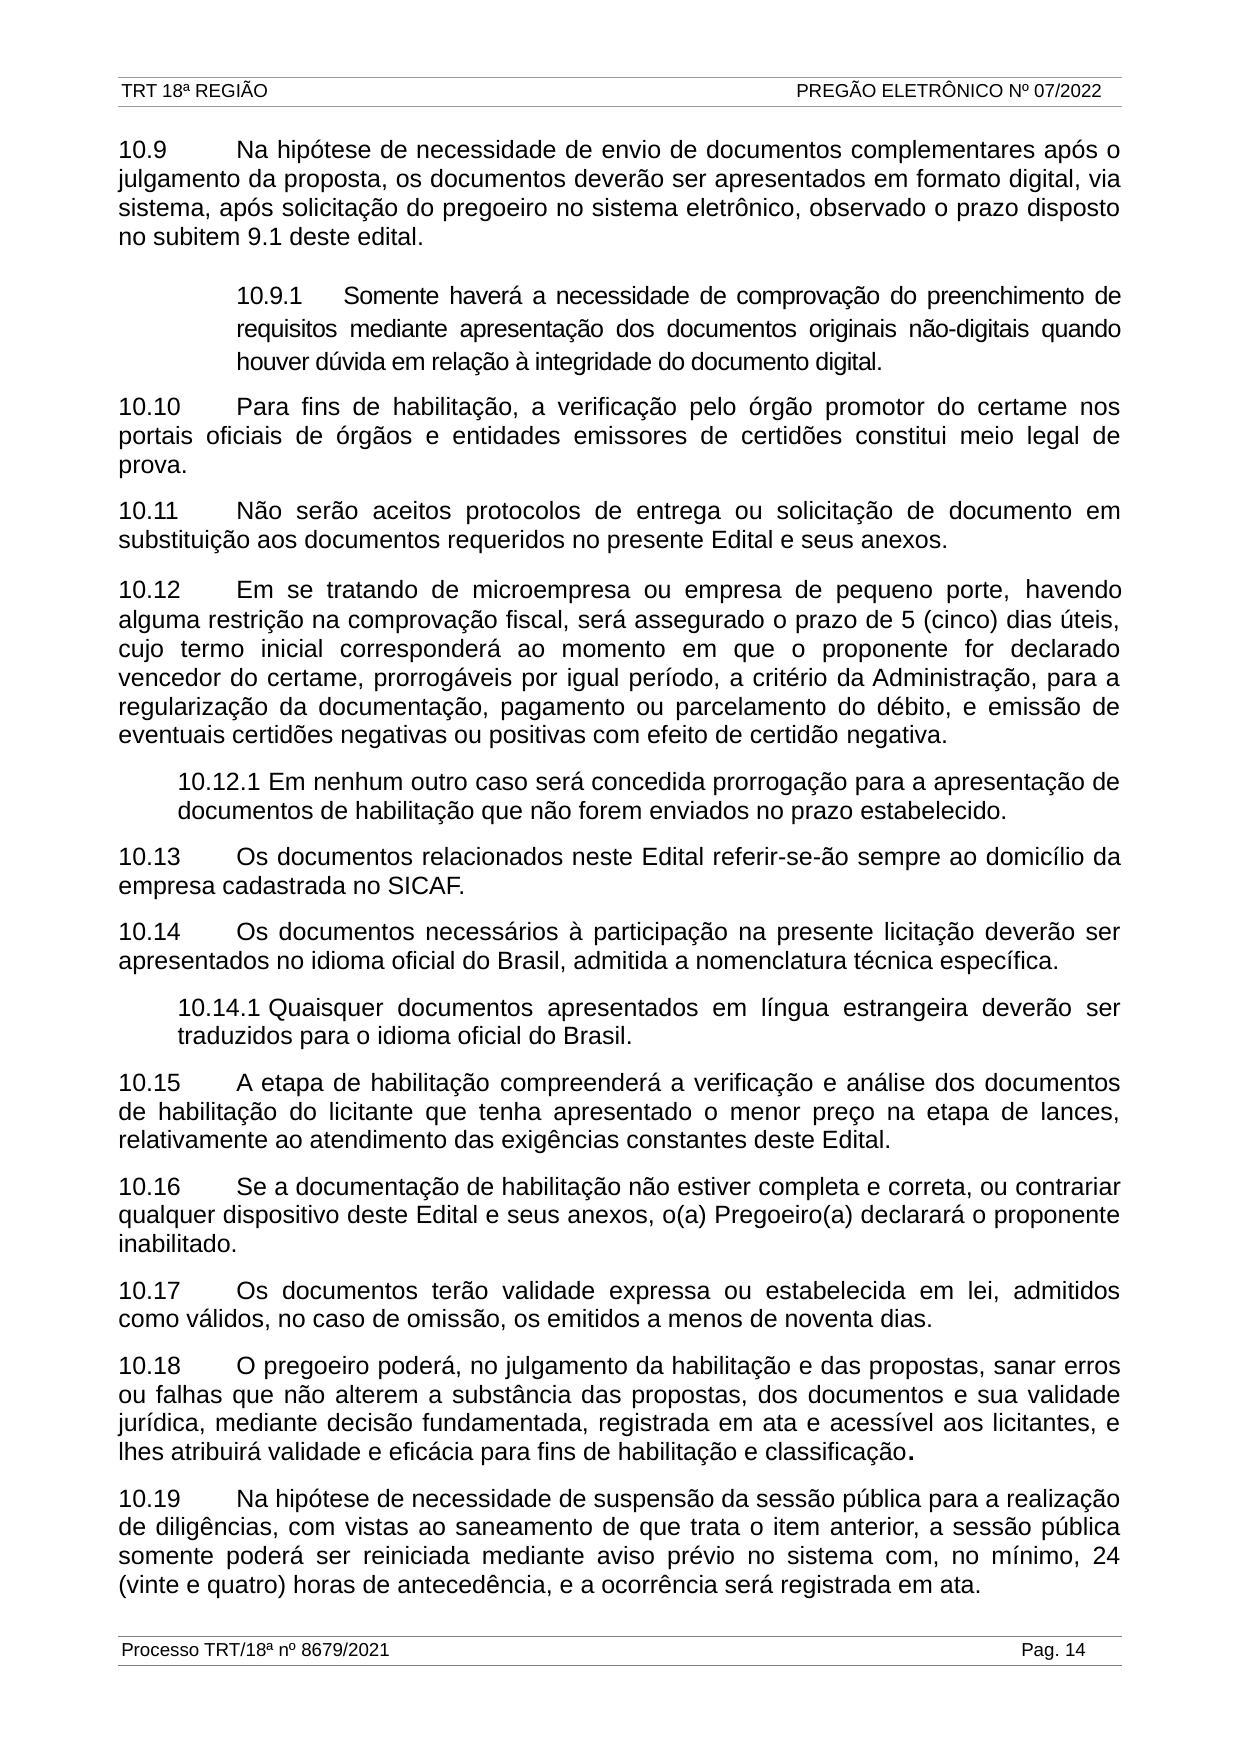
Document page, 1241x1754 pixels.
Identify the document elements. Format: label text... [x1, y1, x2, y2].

text 10.14.1 Quaisquer documentos apresentados em língua estrangeira deverão ser traduzidos para o idioma oficial do Brasil. [177, 993, 1122, 1050]
list 10.9.1 Somente haverá a necessidade de comprovação do preenchimento de requisitos mediante apresentação dos documentos originais não-digitais quando houver dúvida em relação à integridade do documento digital. [236, 281, 1122, 376]
text 10.17 Os documentos terão validade expressa ou estabelecida em lei, admitidos como válidos, no caso de omissão, os emitidos a menos de noventa dias. [118, 1276, 1122, 1333]
text 10.19 Na hipótese de necessidade de suspensão da sessão pública para a realização de diligências, com vistas ao saneamento de que trata o item anterior, a sessão pública somente poderá ser reiniciada mediante aviso prévio no sistema com, no mínimo, 24 (vinte e quatro) horas de antecedência, e a ocorrência será registrada em ata. [118, 1484, 1122, 1599]
text 10.15 A etapa de habilitação compreenderá a verificação e análise dos documentos de habilitação do licitante que tenha apresentado o menor preço na etapa de lances, relativamente ao atendimento das exigências constantes deste Edital. [118, 1068, 1122, 1154]
text 10.12 Em se tratando de microempresa ou empresa de pequeno porte, havendo alguma restrição na comprovação fiscal, será assegurado o prazo de 5 (cinco) dias úteis, cujo termo inicial corresponderá ao momento em que o proponente for declarado vencedor do certame, prorrogáveis por igual período, a critério da Administração, para a regularização da documentação, pagamento ou parcelamento do débito, e emissão de eventuais certidões negativas ou positivas com efeito de certidão negativa. [118, 571, 1122, 749]
text 10.13 Os documentos relacionados neste Edital referir-se-ão sempre ao domicílio da empresa cadastrada no SICAF. [118, 842, 1122, 900]
text 10.9 Na hipótese de necessidade de envio de documentos complementares após o julgamento da proposta, os documentos deverão ser apresentados em formato digital, via sistema, após solicitação do pregoeiro no sistema eletrônico, observado o prazo disposto no subitem 9.1 deste edital. [118, 136, 1122, 251]
text 10.18 O pregoeiro poderá, no julgamento da habilitação e das propostas, sanar erros ou falhas que não alterem a substância das propostas, dos documentos e sua validade jurídica, mediante decisão fundamentada, registrada em ata e acessível aos licitantes, e lhes atribuirá validade e eficácia para fins de habilitação e classificação. [118, 1351, 1122, 1466]
text 10.16 Se a documentação de habilitação não estiver completa e correta, ou contrariar qualquer dispositivo deste Edital e seus anexos, o(a) Pregoeiro(a) declarará o proponente inabilitado. [118, 1172, 1122, 1258]
text 10.12.1 Em nenhum outro caso será concedida prorrogação para a apresentação de documentos de habilitação que não forem enviados no prazo estabelecido. [177, 767, 1122, 824]
text 10.11 Não serão aceitos protocolos de entrega ou solicitação de documento em substituição aos documentos requeridos no presente Edital e seus anexos. [118, 496, 1122, 554]
text 10.10 Para fins de habilitação, a verificação pelo órgão promotor do certame nos portais oficiais de órgãos e entidades emissores de certidões constitui meio legal de prova. [118, 392, 1122, 478]
text 10.14 Os documentos necessários à participação na presente licitação deverão ser apresentados no idioma oficial do Brasil, admitida a nomenclatura técnica específica. [118, 917, 1122, 975]
